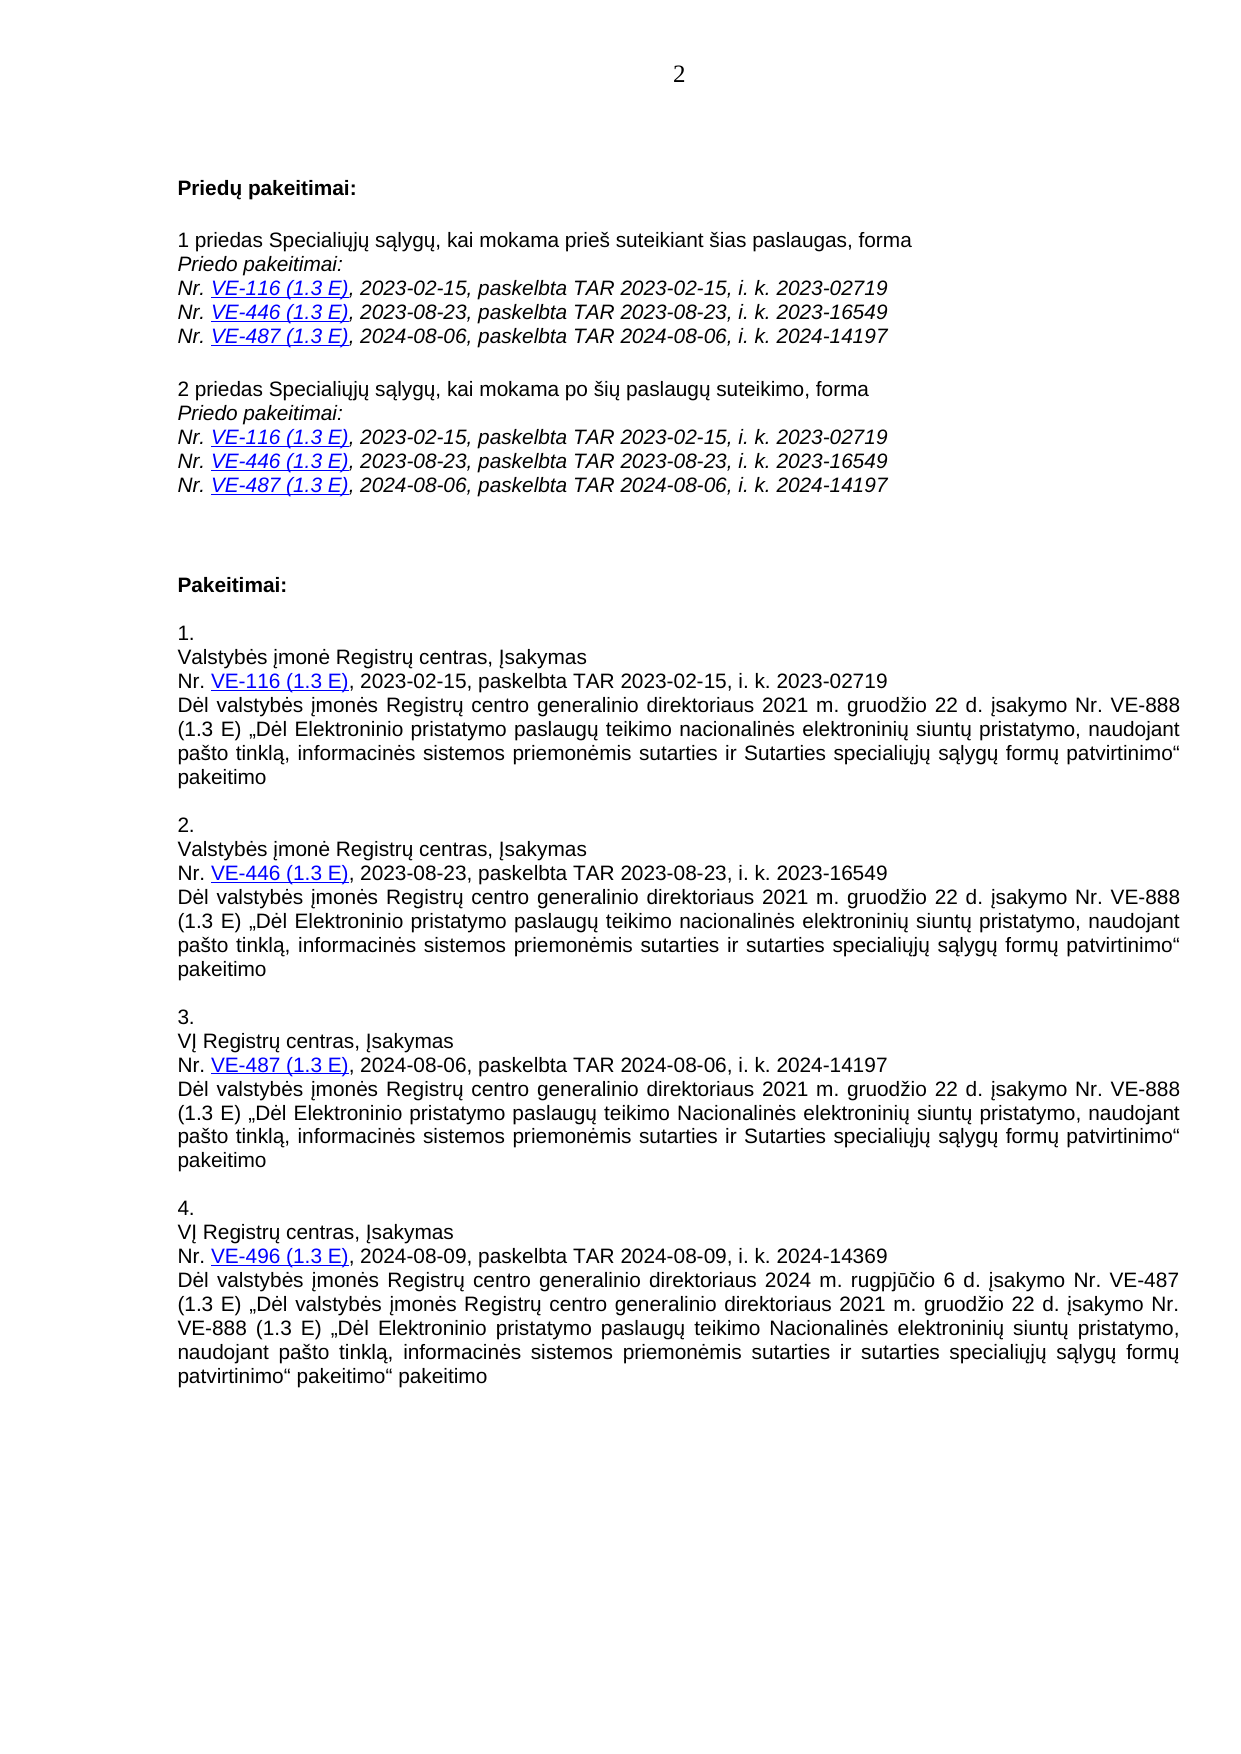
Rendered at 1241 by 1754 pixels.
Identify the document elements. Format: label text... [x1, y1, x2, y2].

text Nr. VE-446 (1.3 E), 2023-08-23, paskelbta TAR 2023-08-23, i. k. 2023-16549 [177, 861, 1181, 885]
text Nr. VE-487 (1.3 E), 2024-08-06, paskelbta TAR 2024-08-06, i. k. 2024-14197 [177, 473, 1181, 497]
text Dėl valstybės įmonės Registrų centro generalinio direktoriaus 2021 m. gruodžio 22 d. įsakymo Nr. VE-888 (1.3 E) „Dėl Elektroninio pristatymo paslaugų teikimo nacionalinės elektroninių siuntų pristatymo, naudojant pašto tinklą, informacinės sistemos priemonėmis sutarties ir Sutarties specialiųjų sąlygų formų patvirtinimo“ pakeitimo [177, 693, 1181, 789]
text Pakeitimai: [177, 573, 1181, 597]
text Nr. VE-446 (1.3 E), 2023-08-23, paskelbta TAR 2023-08-23, i. k. 2023-16549 [177, 300, 1181, 324]
text Priedų pakeitimai: [177, 176, 1181, 199]
text Nr. VE-446 (1.3 E), 2023-08-23, paskelbta TAR 2023-08-23, i. k. 2023-16549 [177, 449, 1181, 473]
text VĮ Registrų centras, Įsakymas [177, 1028, 1181, 1052]
text Nr. VE-116 (1.3 E), 2023-02-15, paskelbta TAR 2023-02-15, i. k. 2023-02719 [177, 669, 1181, 693]
text Nr. VE-487 (1.3 E), 2024-08-06, paskelbta TAR 2024-08-06, i. k. 2024-14197 [177, 324, 1181, 348]
text Dėl valstybės įmonės Registrų centro generalinio direktoriaus 2021 m. gruodžio 22 d. įsakymo Nr. VE-888 (1.3 E) „Dėl Elektroninio pristatymo paslaugų teikimo Nacionalinės elektroninių siuntų pristatymo, naudojant pašto tinklą, informacinės sistemos priemonėmis sutarties ir Sutarties specialiųjų sąlygų formų patvirtinimo“ pakeitimo [177, 1076, 1181, 1172]
text 1. [177, 621, 1181, 645]
text VĮ Registrų centras, Įsakymas [177, 1220, 1181, 1244]
text Valstybės įmonė Registrų centras, Įsakymas [177, 645, 1181, 669]
text 3. [177, 1004, 1181, 1028]
text 4. [177, 1196, 1181, 1220]
text Dėl valstybės įmonės Registrų centro generalinio direktoriaus 2024 m. rugpjūčio 6 d. įsakymo Nr. VE-487 (1.3 E) „Dėl valstybės įmonės Registrų centro generalinio direktoriaus 2021 m. gruodžio 22 d. įsakymo Nr. VE-888 (1.3 E) „Dėl Elektroninio pristatymo paslaugų teikimo Nacionalinės elektroninių siuntų pristatymo, naudojant pašto tinklą, informacinės sistemos priemonėmis sutarties ir sutarties specialiųjų sąlygų formų patvirtinimo“ pakeitimo“ pakeitimo [177, 1268, 1181, 1388]
text Nr. VE-496 (1.3 E), 2024-08-09, paskelbta TAR 2024-08-09, i. k. 2024-14369 [177, 1244, 1181, 1268]
text Priedo pakeitimai: [177, 252, 1181, 276]
text 1 priedas Specialiųjų sąlygų, kai mokama prieš suteikiant šias paslaugas, forma [177, 228, 1181, 252]
text Priedo pakeitimai: [177, 401, 1181, 425]
text 2. [177, 813, 1181, 837]
text 2 priedas Specialiųjų sąlygų, kai mokama po šių paslaugų suteikimo, forma [177, 377, 1181, 401]
text Valstybės įmonė Registrų centras, Įsakymas [177, 837, 1181, 861]
text Nr. VE-487 (1.3 E), 2024-08-06, paskelbta TAR 2024-08-06, i. k. 2024-14197 [177, 1052, 1181, 1076]
text Dėl valstybės įmonės Registrų centro generalinio direktoriaus 2021 m. gruodžio 22 d. įsakymo Nr. VE-888 (1.3 E) „Dėl Elektroninio pristatymo paslaugų teikimo nacionalinės elektroninių siuntų pristatymo, naudojant pašto tinklą, informacinės sistemos priemonėmis sutarties ir sutarties specialiųjų sąlygų formų patvirtinimo“ pakeitimo [177, 885, 1181, 981]
text Nr. VE-116 (1.3 E), 2023-02-15, paskelbta TAR 2023-02-15, i. k. 2023-02719 [177, 425, 1181, 449]
text Nr. VE-116 (1.3 E), 2023-02-15, paskelbta TAR 2023-02-15, i. k. 2023-02719 [177, 276, 1181, 300]
